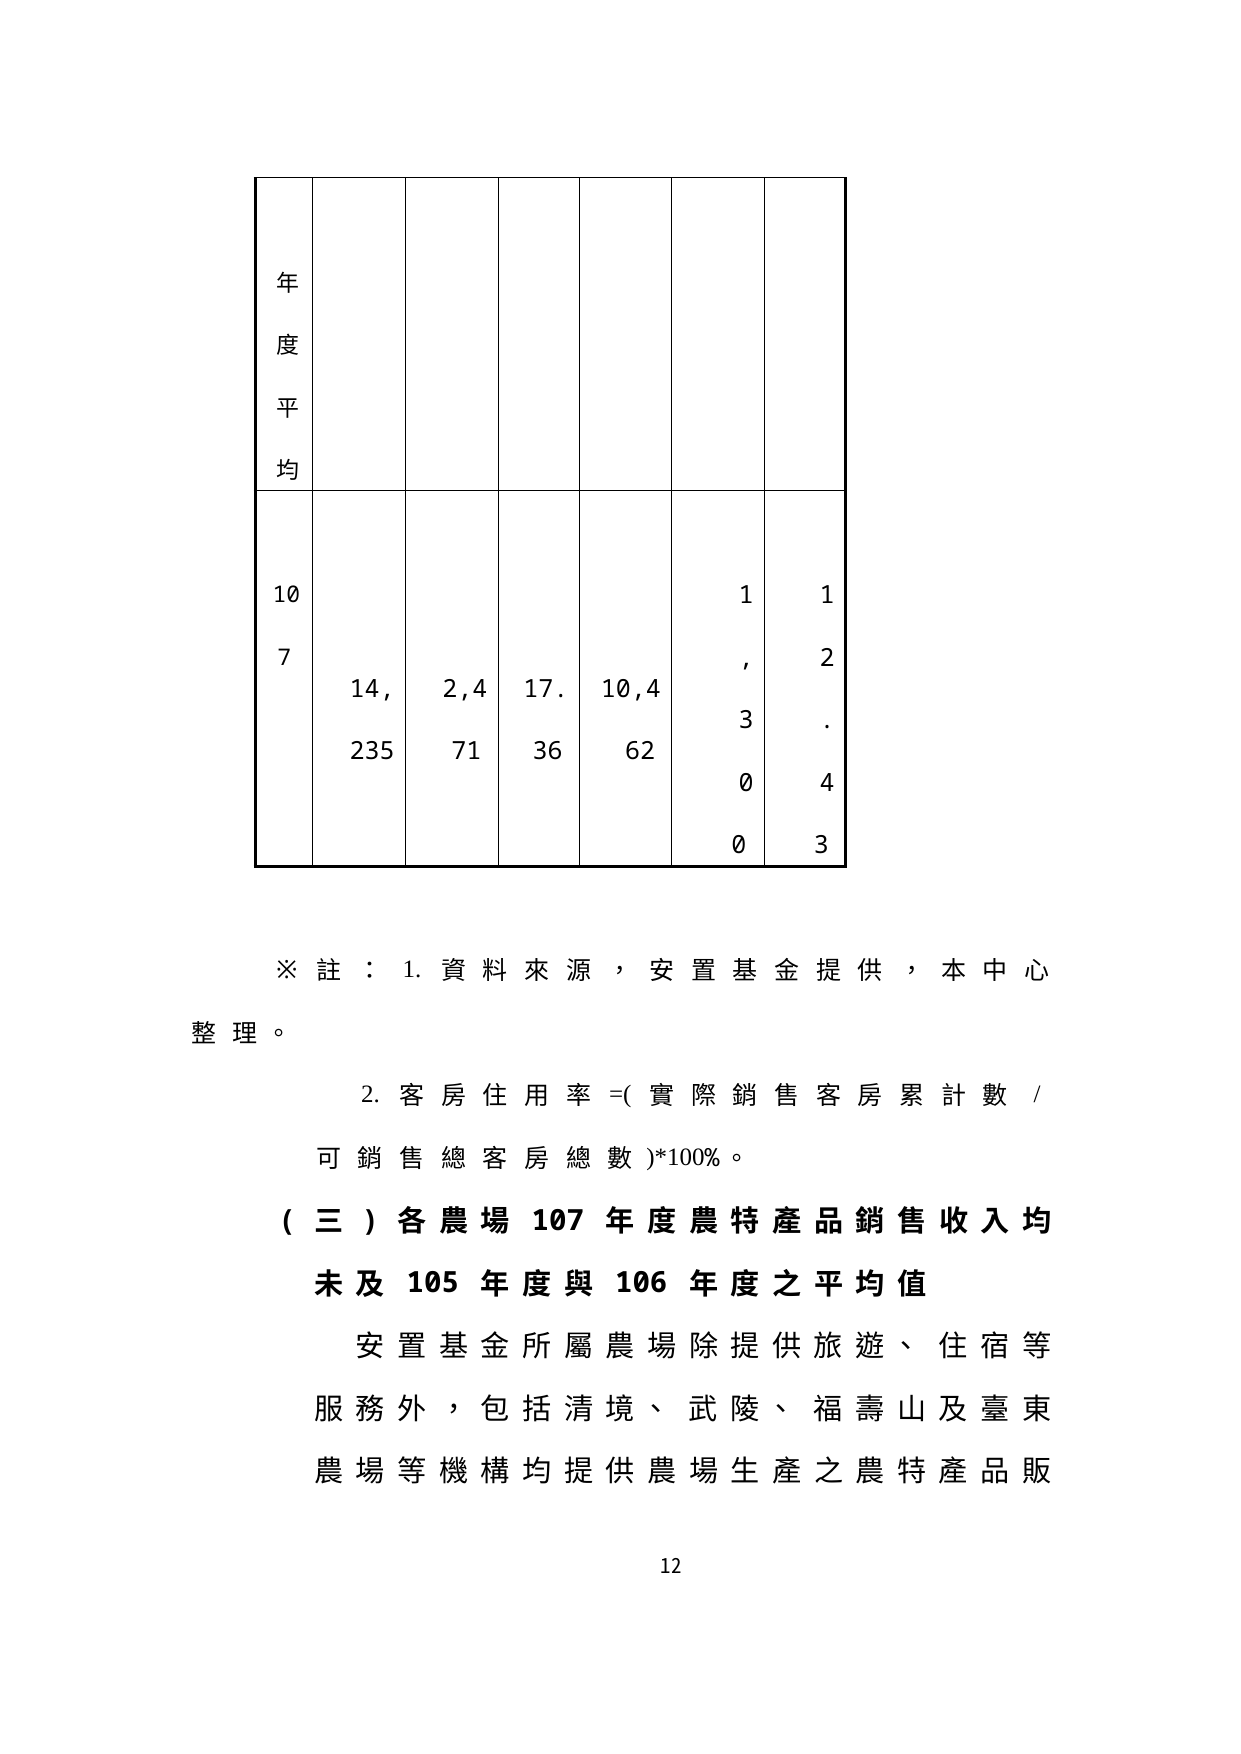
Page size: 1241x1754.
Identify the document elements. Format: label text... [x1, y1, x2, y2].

table_cell [938, 490, 1031, 865]
text 2.客房住用率=(實際銷售客房累計數/可銷售總客房總數)*100%。 [267, 1052, 1058, 1177]
text ※註：1.資料來源，安置基金提供，本中心整理。 [183, 927, 1058, 1052]
table_cell 17.36 [499, 491, 579, 865]
table_cell 14,235 [313, 491, 405, 865]
table_cell [406, 178, 498, 490]
table_cell [765, 178, 844, 490]
table_cell [847, 490, 938, 865]
table_cell [580, 178, 671, 490]
table_cell [672, 178, 764, 490]
table_cell [1031, 177, 1112, 490]
table_cell [1031, 490, 1112, 865]
text 安置基金所屬農場除提供旅遊、住宿等服務外，包括清境、武陵、福壽山及臺東農場等機構均提供農場生產之農特產品販 [271, 1302, 1058, 1490]
table_cell [499, 178, 579, 490]
table_cell 10,462 [580, 491, 671, 865]
table_cell 年度平均 [257, 178, 312, 490]
table_cell 1,300 [672, 491, 764, 865]
text (三)各農場107年度農特產品銷售收入均未及105年度與106年度之平均值 [242, 1177, 1058, 1302]
table_cell [313, 178, 405, 490]
table_cell 107 [257, 491, 312, 865]
table_cell [847, 177, 938, 490]
table_cell [938, 177, 1031, 490]
table_cell 2,471 [406, 491, 498, 865]
table_cell 12.43 [765, 491, 844, 865]
